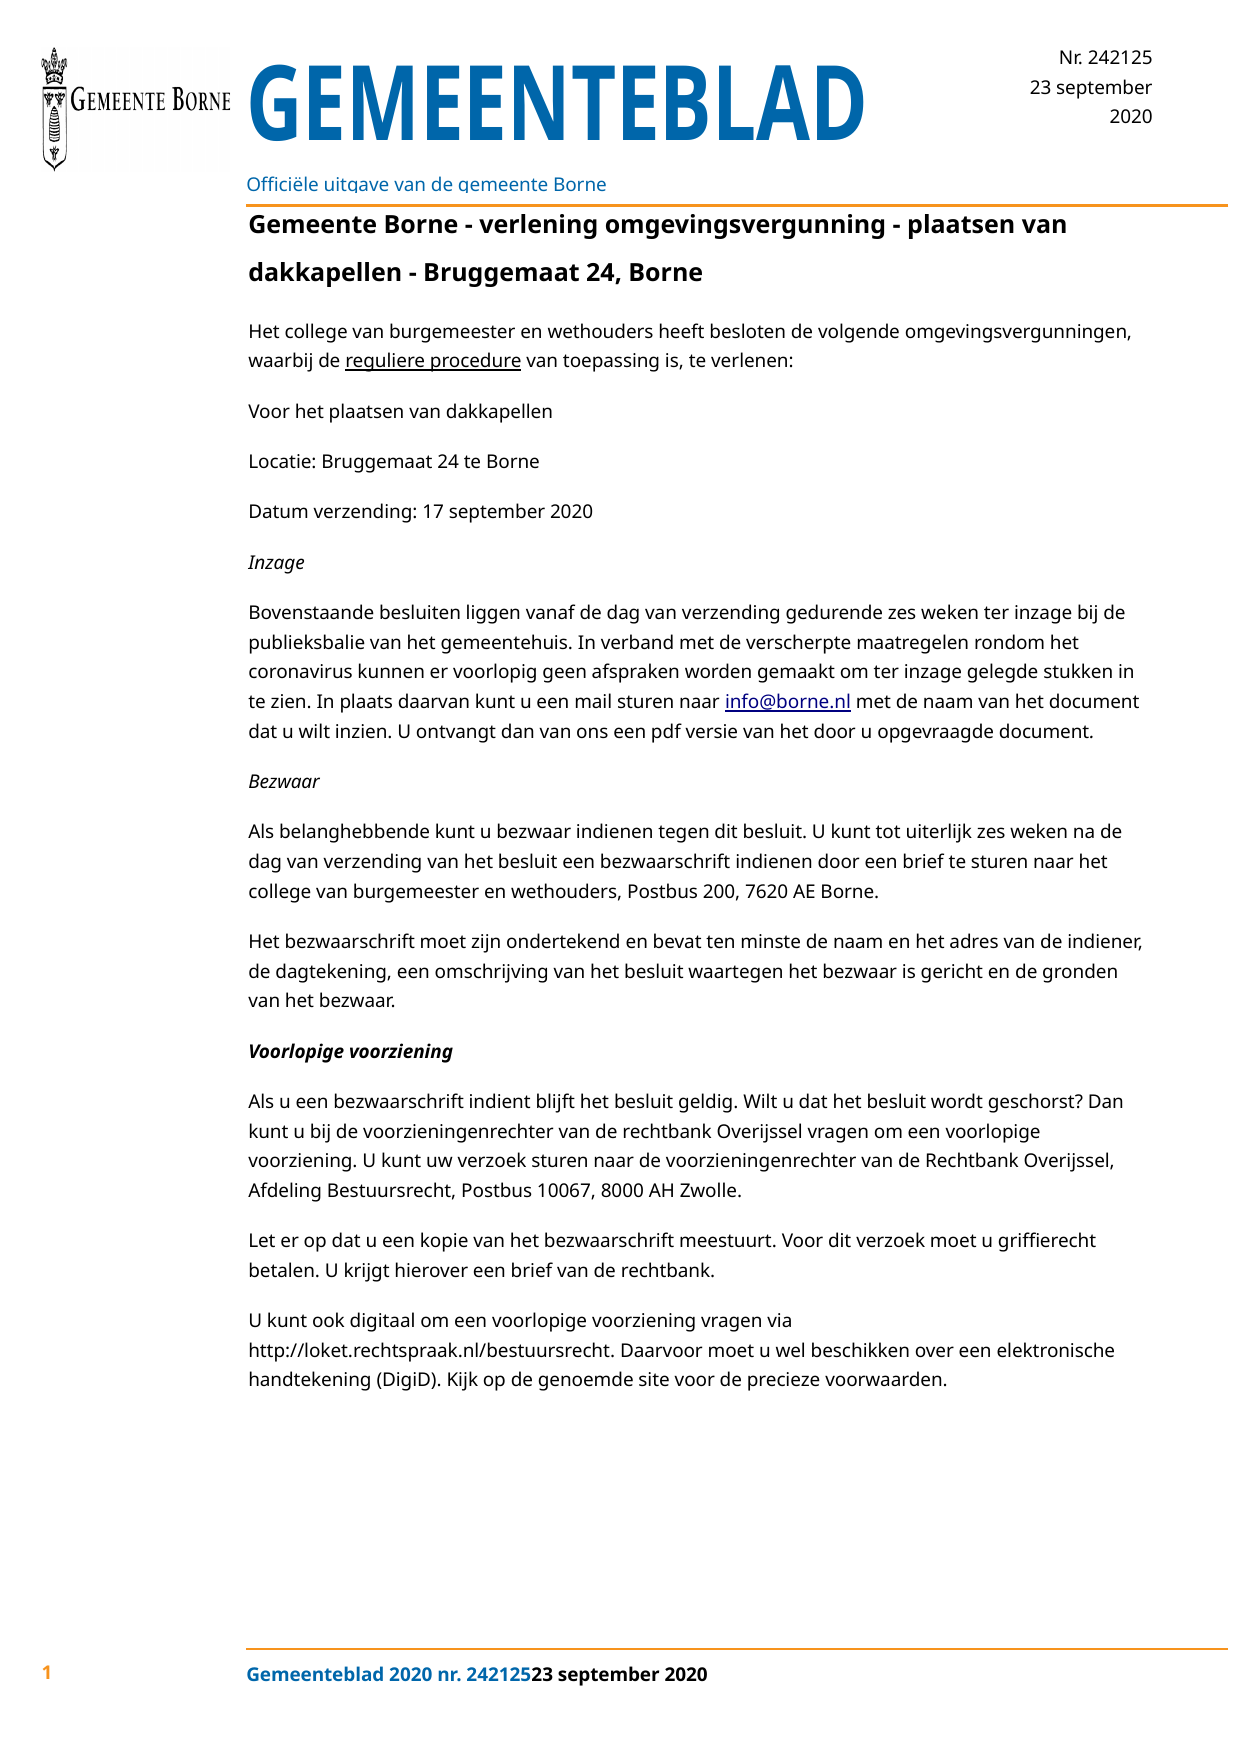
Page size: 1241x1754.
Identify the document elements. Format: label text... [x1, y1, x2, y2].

text Als u een bezwaarschrift indient blijft het besluit geldig. Wilt u dat het besluit wordt geschorst? Dan kunt u bij de voorzieningenrechter van de rechtbank Overijssel vragen om een voorlopige voorziening. U kunt uw verzoek sturen naar de voorzieningenrechter van de Rechtbank Overijssel, Afdeling Bestuursrecht, Postbus 10067, 8000 AH Zwolle. [248, 1088, 1152, 1203]
text U kunt ook digitaal om een voorlopige voorziening vragen via http://loket.rechtspraak.nl/bestuursrecht. Daarvoor moet u wel beschikken over een elektronische handtekening (DigiD). Kijk op de genoemde site voor de precieze voorwaarden. [248, 1307, 1152, 1392]
text Voorlopige voorziening [248, 1038, 1152, 1064]
text Bezwaar [248, 768, 1152, 794]
text Als belanghebbende kunt u bezwaar indienen tegen dit besluit. U kunt tot uiterlijk zes weken na de dag van verzending van het besluit een bezwaarschrift indienen door een brief te sturen naar het college van burgemeester en wethouders, Postbus 200, 7620 AE Borne. [248, 819, 1152, 904]
text Voor het plaatsen van dakkapellen [248, 398, 1152, 424]
text Datum verzending: 17 september 2020 [248, 499, 1152, 524]
text Let er op dat u een kopie van het bezwaarschrift meestuurt. Voor dit verzoek moet u griffierecht betalen. U krijgt hierover een brief van de rechtbank. [248, 1227, 1152, 1283]
text Gemeente Borne - verlening omgevingsvergunning - plaatsen van dakkapellen - Bruggemaat 24, Borne [248, 207, 1152, 288]
text Het bezwaarschrift moet zijn ondertekend en bevat ten minste de naam en het adres van de indiener, de dagtekening, een omschrijving van het besluit waartegen het bezwaar is gericht en de gronden van het bezwaar. [248, 928, 1152, 1013]
text Inzage [248, 549, 1152, 575]
picture [41, 47, 231, 172]
text Bovenstaande besluiten liggen vanaf de dag van verzending gedurende zes weken ter inzage bij de publieksbalie van het gemeentehuis. In verband met de verscherpte maatregelen rondom het coronavirus kunnen er voorlopig geen afspraken worden gemaakt om ter inzage gelegde stukken in te zien. In plaats daarvan kunt u een mail sturen naar info@borne.nl met de naam van het document dat u wilt inzien. U ontvangt dan van ons een pdf versie van het door u opgevraagde document. [248, 599, 1152, 744]
text Locatie: Bruggemaat 24 te Borne [248, 448, 1152, 474]
text Het college van burgemeester en wethouders heeft besloten de volgende omgevingsvergunningen, waarbij de reguliere procedure van toepassing is, te verlenen: [248, 318, 1152, 373]
